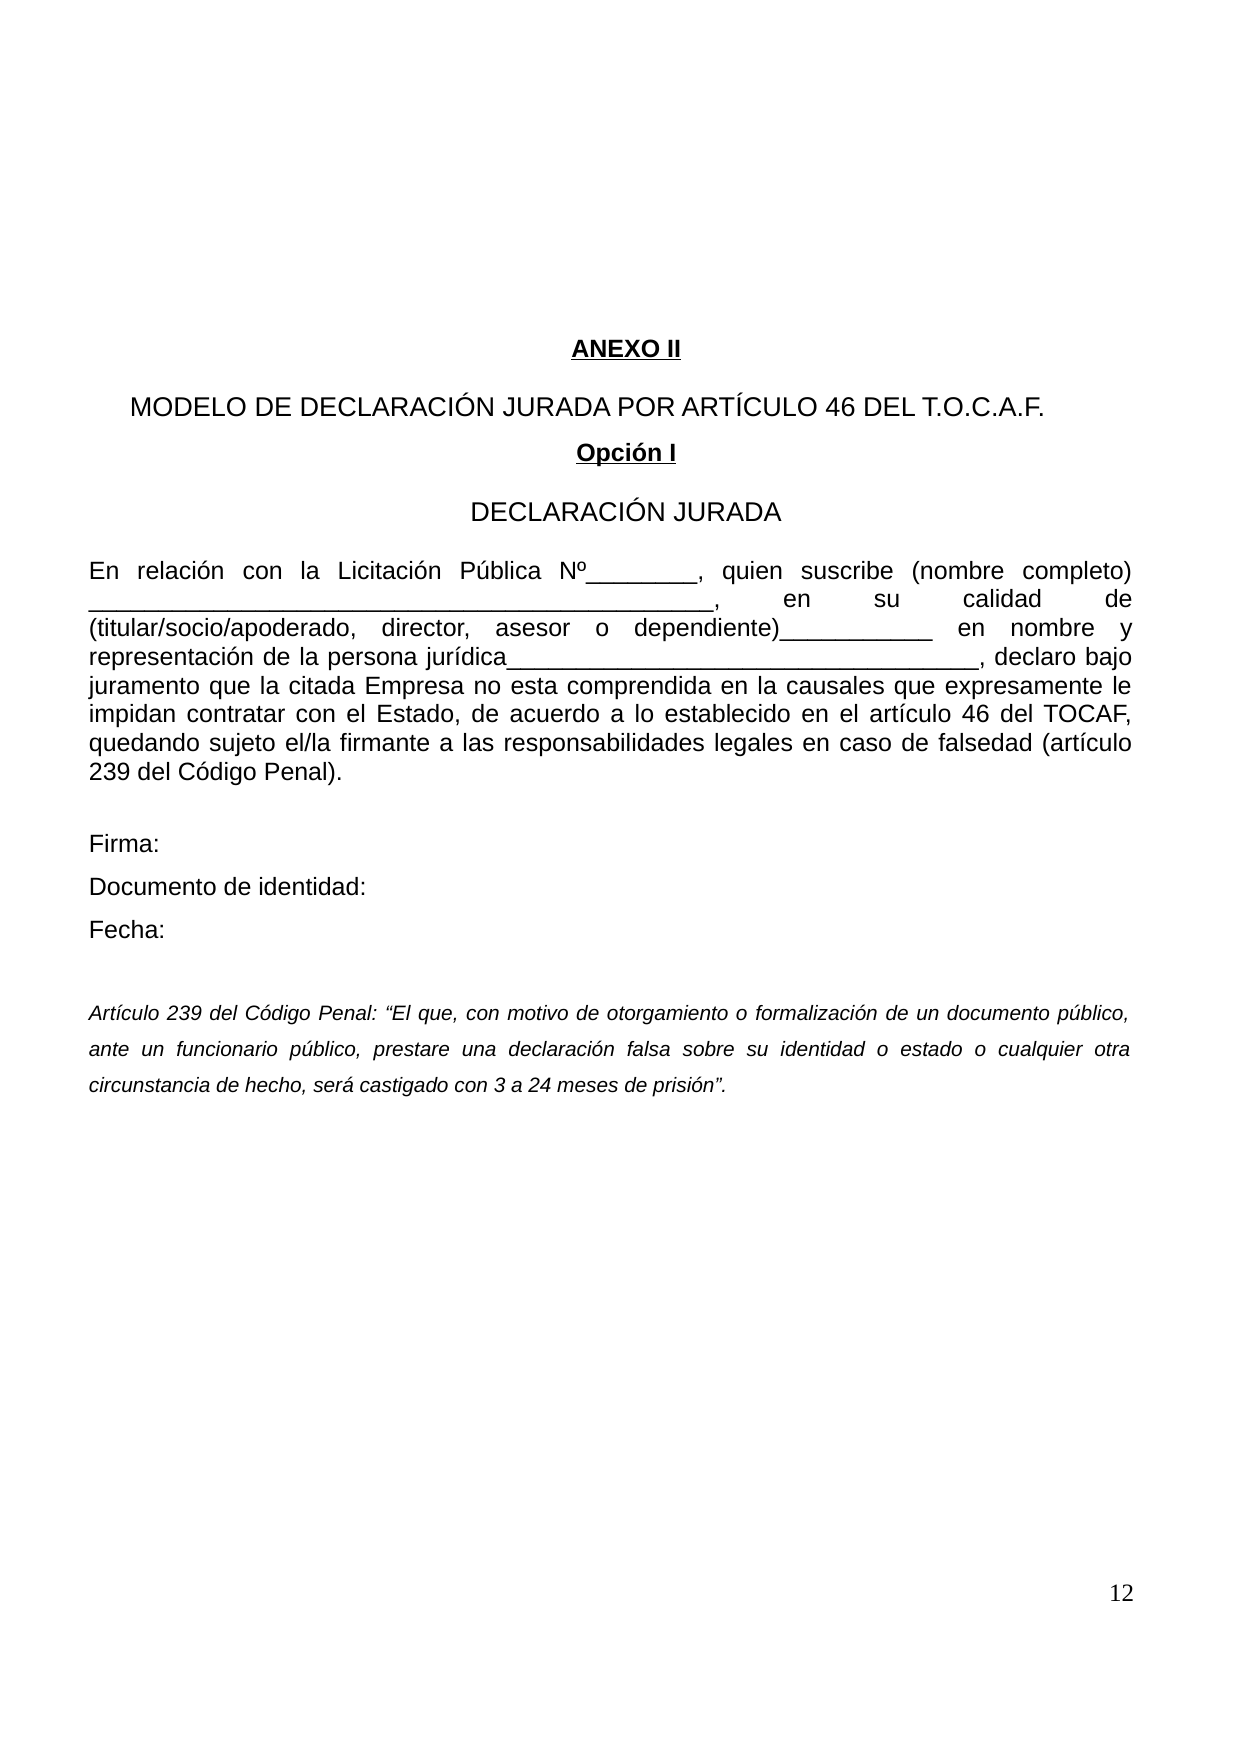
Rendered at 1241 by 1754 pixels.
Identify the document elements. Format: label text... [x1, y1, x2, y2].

text Fecha: [89, 915, 1134, 944]
subtitle MODELO DE DECLARACIÓN JURADA POR ARTÍCULO 46 DEL T.O.C.A.F. [41, 391, 1134, 422]
text DECLARACIÓN JURADA [118, 496, 1134, 527]
text En relación con la Licitación Pública Nº________, quien suscribe (nombre completo) _____________________________________________, en su calidad de (titular/socio/apoderado, director, asesor o dependiente)___________ en nombre y representación de la persona jurídica__________________________________, declaro bajo juramento que la citada Empresa no esta comprendida en la causales que expresamente le impidan contratar con el Estado, de acuerdo a lo establecido en el artículo 46 del TOCAF, quedando sujeto el/la firmante a las responsabilidades legales en caso de falsedad (artículo 239 del Código Penal). [89, 556, 1134, 786]
subtitle ANEXO II [118, 334, 1134, 362]
text Documento de identidad: [89, 872, 1134, 901]
text Firma: [89, 829, 1134, 857]
text Artículo 239 del Código Penal: “El que, con motivo de otorgamiento o formalización de un documento público, ante un funcionario público, prestare una declaración falsa sobre su identidad o estado o cualquier otra circunstancia de hecho, será castigado con 3 a 24 meses de prisión”. [89, 1001, 1134, 1097]
text Opción I [118, 438, 1134, 467]
